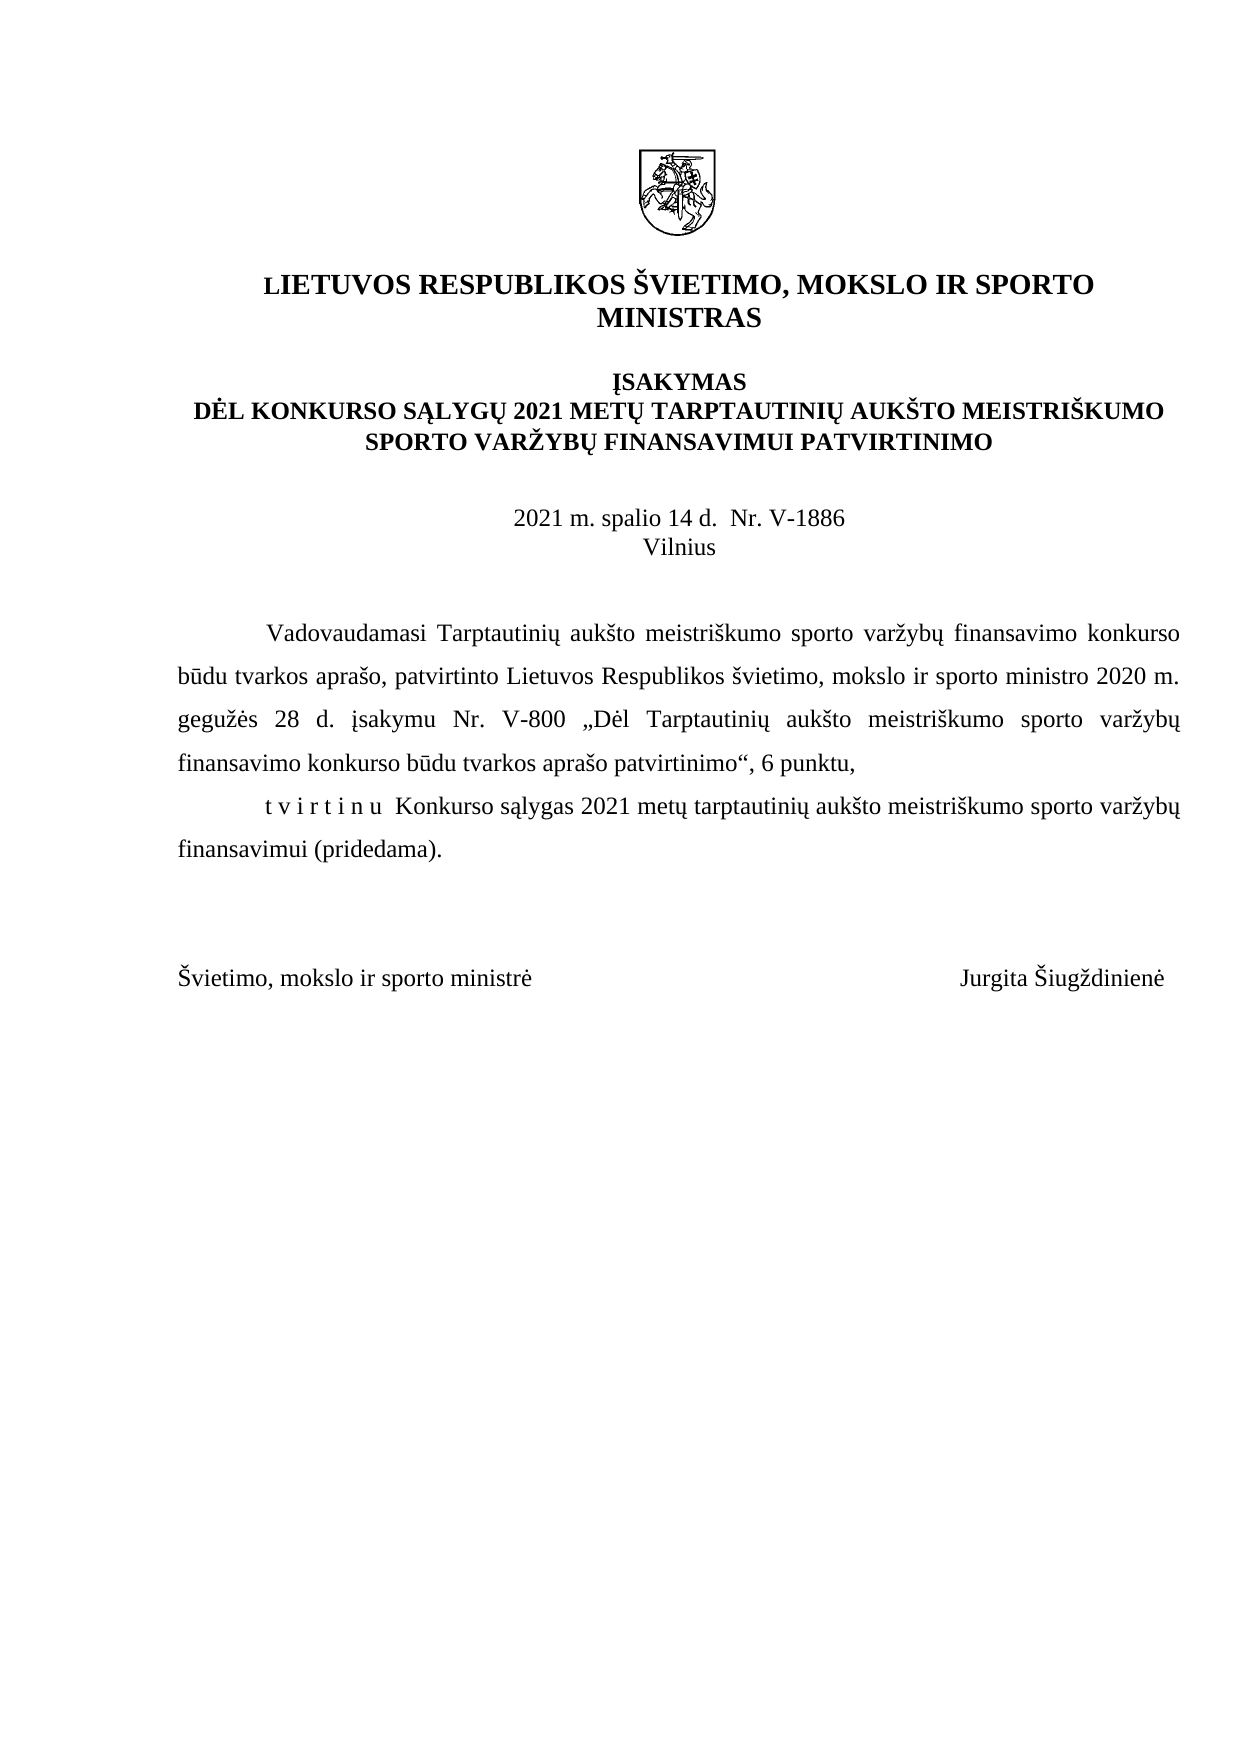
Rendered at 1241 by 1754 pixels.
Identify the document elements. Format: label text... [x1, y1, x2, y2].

text DĖL KONKURSO SĄLYGŲ 2021 METŲ Tarptautinių AUKŠTO MEISTRIŠKUMO sporto varžybų finansavimUI PATVIRTINIMO [177, 396, 1181, 456]
text ĮSAKYMAS [177, 367, 1181, 396]
text LIETUVOS RESPUBLIKOS ŠVIETIMO, MOKSLO IR SPORTO MINISTRAS [177, 267, 1181, 334]
text Vilnius [177, 532, 1181, 561]
text tvirtinu Konkurso sąlygas 2021 metų tarptautinių aukšto meistriškumo sporto varžybų finansavimui (pridedama). [177, 791, 1181, 863]
text Švietimo, mokslo ir sporto ministrė Jurgita Šiugždinienė [177, 963, 1181, 992]
text 2021 m. spalio 14 d. Nr. V-1886 [177, 503, 1181, 532]
text Vadovaudamasi Tarptautinių aukšto meistriškumo sporto varžybų finansavimo konkurso būdu tvarkos aprašo, patvirtinto Lietuvos Respublikos švietimo, mokslo ir sporto ministro 2020 m. gegužės 28 d. įsakymu Nr. V-800 „Dėl Tarptautinių aukšto meistriškumo sporto varžybų finansavimo konkurso būdu tvarkos aprašo patvirtinimo“, 6 punktu, [177, 618, 1181, 776]
